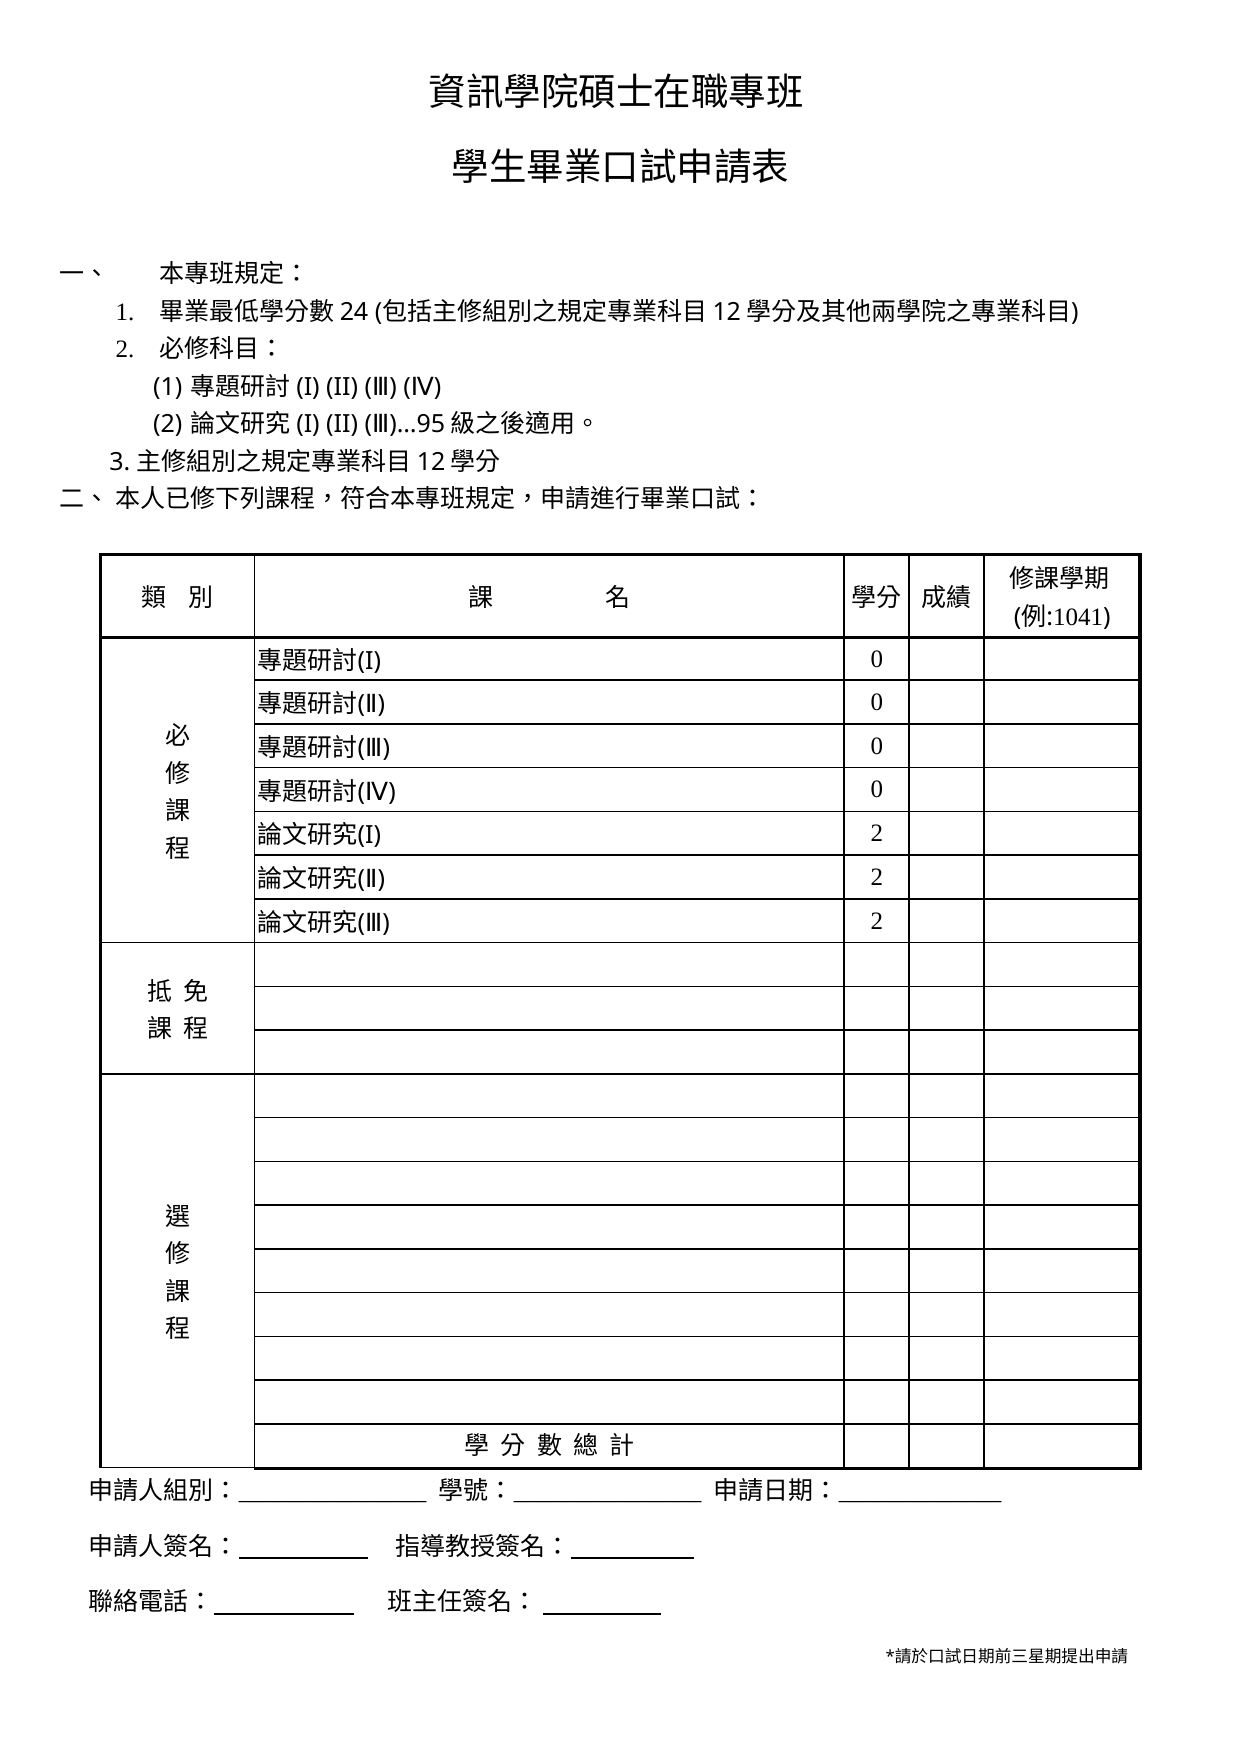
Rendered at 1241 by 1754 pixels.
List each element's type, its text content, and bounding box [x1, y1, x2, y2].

table_cell [985, 1381, 1138, 1423]
table_cell [985, 1337, 1138, 1379]
table_header 類 別 [102, 556, 254, 636]
table_cell [255, 1162, 843, 1204]
table_cell [910, 1206, 983, 1248]
table_cell 2 [845, 856, 908, 898]
table_cell [255, 1075, 843, 1117]
table_cell [255, 1118, 843, 1161]
text *請於口試日期前三星期提出申請 [59, 1637, 1132, 1674]
table_cell 學 分 數 總 計 [255, 1425, 843, 1467]
table_cell 論文研究(I) [255, 812, 843, 854]
table_cell [985, 639, 1138, 679]
table_cell [985, 1250, 1138, 1292]
table_cell [255, 943, 843, 986]
list 本人已修下列課程，符合本專班規定，申請進行畢業口試： [59, 478, 1181, 516]
list 專題研討 (I) (II) (Ⅲ) (Ⅳ) [153, 366, 1181, 403]
table_cell [845, 1031, 908, 1073]
table_cell [255, 1206, 843, 1248]
table_cell [910, 1118, 983, 1161]
table_cell [985, 900, 1138, 942]
table_cell [910, 1031, 983, 1073]
table_cell 選 修 課 程 [102, 1075, 254, 1467]
text 申請人簽名： 指導教授簽名： [59, 1526, 1181, 1563]
table_cell 2 [845, 812, 908, 854]
text 申請人組別：_______________ 學號：_______________ 申請日期：_____________ [59, 1470, 1181, 1507]
table_cell 必 修 課 程 [102, 639, 254, 942]
table_header 學分 [845, 556, 908, 636]
table_cell [845, 987, 908, 1029]
table_header 課 名 [255, 556, 843, 636]
table_cell [255, 1031, 843, 1073]
table_cell 2 [845, 900, 908, 942]
table_cell [985, 1425, 1138, 1467]
table_cell [910, 1293, 983, 1336]
table_cell [985, 768, 1138, 811]
table_cell [910, 1425, 983, 1467]
table_cell [910, 1162, 983, 1204]
table_cell [985, 681, 1138, 723]
table_cell [910, 768, 983, 811]
table_cell [985, 1162, 1138, 1204]
table_cell [255, 1381, 843, 1423]
table_cell 專題研討(Ⅳ) [255, 768, 843, 811]
table_cell [910, 1075, 983, 1117]
table_cell [845, 1250, 908, 1292]
table_cell [910, 1337, 983, 1379]
table_cell [845, 1337, 908, 1379]
table_cell [985, 856, 1138, 898]
table_cell [910, 725, 983, 767]
table_header 修課學期 (例:1041) [985, 556, 1138, 636]
table_cell [985, 1118, 1138, 1161]
table_cell [845, 943, 908, 986]
table_cell 專題研討(I) [255, 639, 843, 679]
table_cell [910, 1250, 983, 1292]
table_cell [255, 1250, 843, 1292]
table_cell [255, 1293, 843, 1336]
list 必修科目： [115, 328, 1181, 366]
table_cell [910, 856, 983, 898]
table_cell [845, 1075, 908, 1117]
table_cell [910, 987, 983, 1029]
text 資訊學院碩士在職專班 [59, 52, 1181, 127]
table_cell [985, 1206, 1138, 1248]
table_cell [910, 900, 983, 942]
table_cell [255, 1337, 843, 1379]
table_cell [845, 1118, 908, 1161]
table_header 成績 [910, 556, 983, 636]
table_cell [985, 1031, 1138, 1073]
table_cell [985, 943, 1138, 986]
table_cell 0 [845, 639, 908, 679]
table_cell 0 [845, 768, 908, 811]
table_cell [845, 1206, 908, 1248]
table_cell 專題研討(Ⅲ) [255, 725, 843, 767]
list 論文研究 (I) (II) (Ⅲ)…95級之後適用。 [153, 403, 1181, 441]
table_cell [985, 812, 1138, 854]
table_cell [845, 1293, 908, 1336]
table_cell [985, 987, 1138, 1029]
table_cell 專題研討(Ⅱ) [255, 681, 843, 723]
text 3. 主修組別之規定專業科目12學分 [59, 441, 1181, 478]
table_cell [910, 1381, 983, 1423]
table_cell [985, 1075, 1138, 1117]
table_cell 抵 免 課 程 [102, 943, 254, 1073]
text 聯絡電話： 班主任簽名： [88, 1581, 1181, 1619]
list 本專班規定： [59, 253, 1181, 291]
table_cell [985, 1293, 1138, 1336]
table_cell 0 [845, 725, 908, 767]
table_cell [910, 812, 983, 854]
table_cell [845, 1381, 908, 1423]
table_cell [910, 639, 983, 679]
table_cell 0 [845, 681, 908, 723]
table_cell 論文研究(Ⅲ) [255, 900, 843, 942]
table_cell [845, 1162, 908, 1204]
table_cell [910, 681, 983, 723]
table_cell 論文研究(Ⅱ) [255, 856, 843, 898]
table_cell [255, 987, 843, 1029]
text 學生畢業口試申請表 [59, 127, 1181, 202]
table_cell [985, 725, 1138, 767]
list 畢業最低學分數24 (包括主修組別之規定專業科目12學分及其他兩學院之專業科目) [115, 291, 1181, 328]
table_cell [845, 1425, 908, 1467]
table_cell [910, 943, 983, 986]
